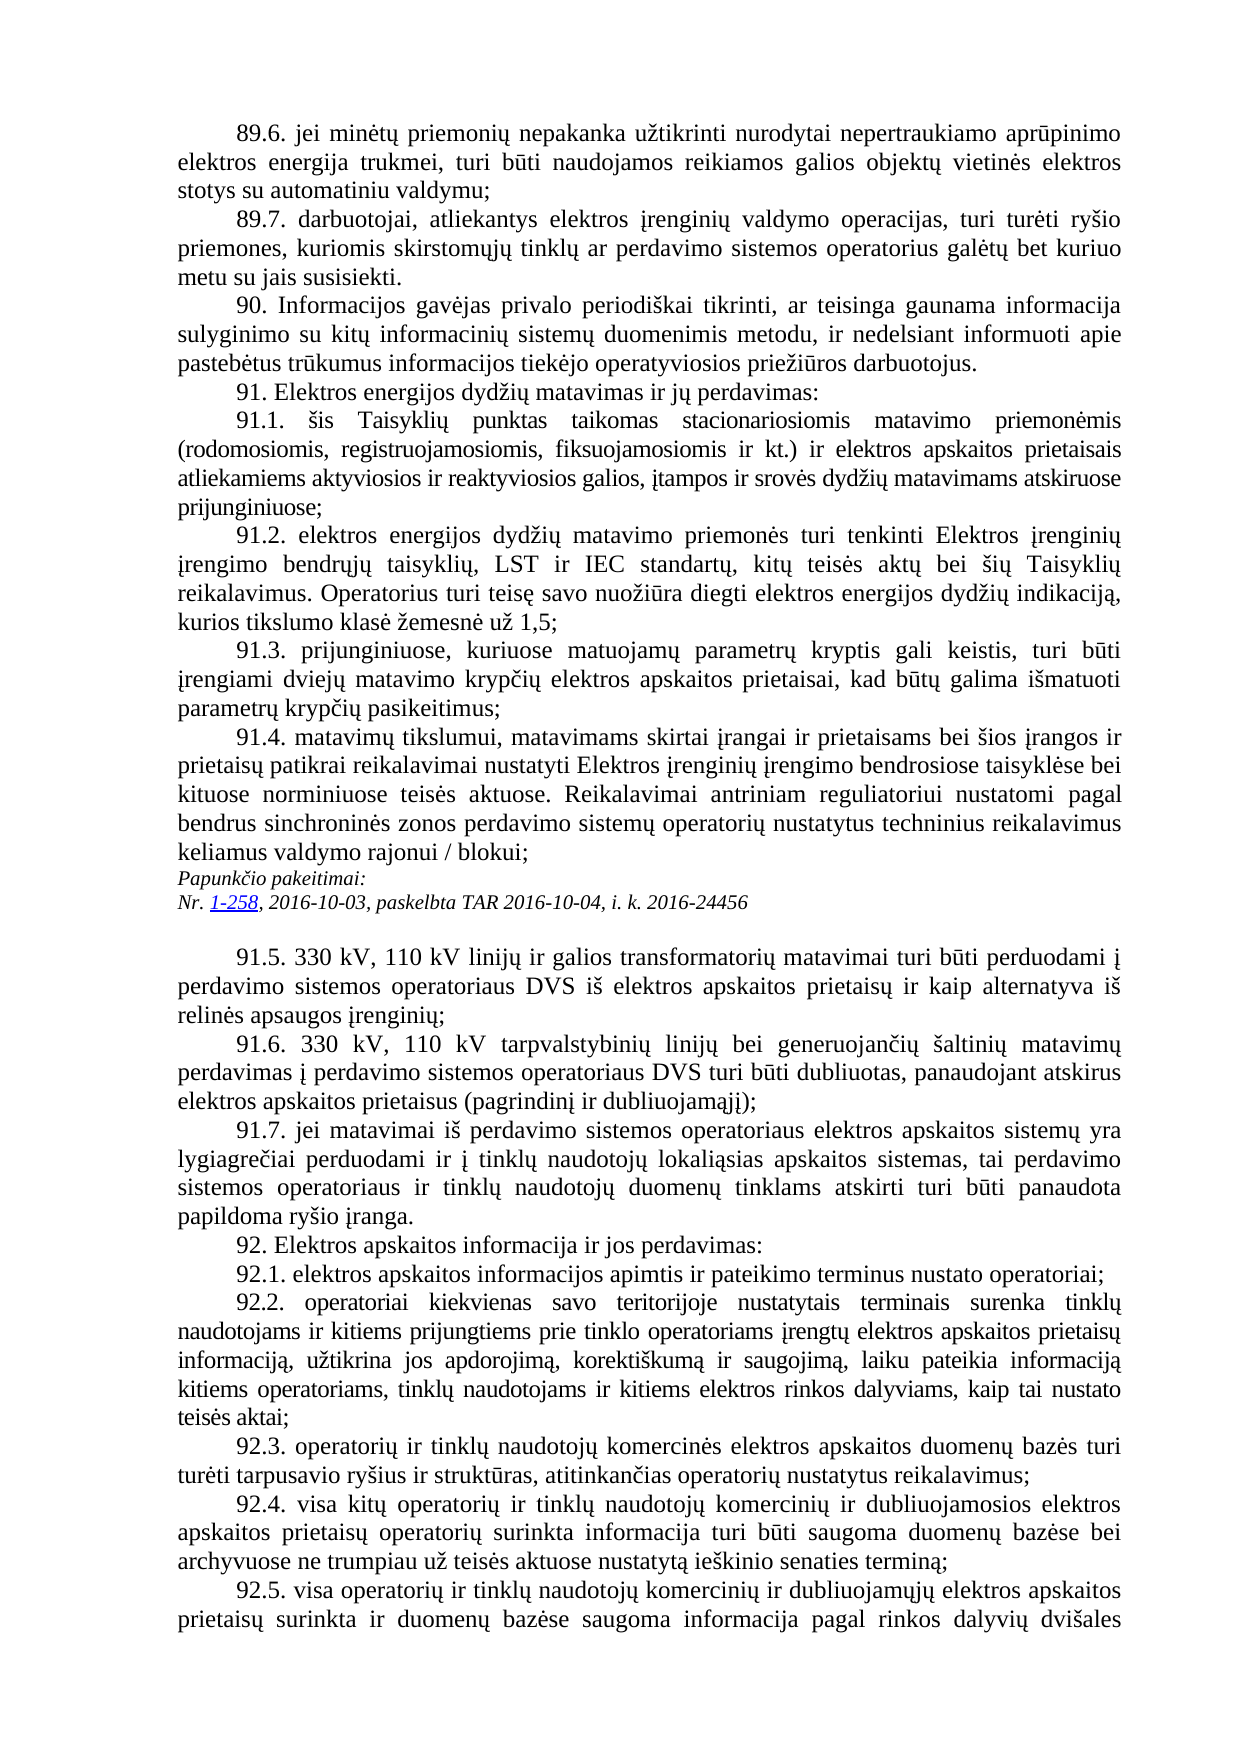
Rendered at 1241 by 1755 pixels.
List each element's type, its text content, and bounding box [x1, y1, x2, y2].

text 91.3. prijunginiuose, kuriuose matuojamų parametrų kryptis gali keistis, turi būti įrengiami dviejų matavimo krypčių elektros apskaitos prietaisai, kad būtų galima išmatuoti parametrų krypčių pasikeitimus; [177, 636, 1122, 722]
text 92.5. visa operatorių ir tinklų naudotojų komercinių ir dubliuojamųjų elektros apskaitos prietaisų surinkta ir duomenų bazėse saugoma informacija pagal rinkos dalyvių dvišales [177, 1575, 1122, 1632]
text 91. Elektros energijos dydžių matavimas ir jų perdavimas: [177, 377, 1122, 406]
text 91.5. 330 kV, 110 kV linijų ir galios transformatorių matavimai turi būti perduodami į perdavimo sistemos operatoriaus DVS iš elektros apskaitos prietaisų ir kaip alternatyva iš relinės apsaugos įrenginių; [177, 942, 1122, 1029]
text 92.4. visa kitų operatorių ir tinklų naudotojų komercinių ir dubliuojamosios elektros apskaitos prietaisų operatorių surinkta informacija turi būti saugoma duomenų bazėse bei archyvuose ne trumpiau už teisės aktuose nustatytą ieškinio senaties terminą; [177, 1489, 1122, 1575]
text 89.7. darbuotojai, atliekantys elektros įrenginių valdymo operacijas, turi turėti ryšio priemones, kuriomis skirstomųjų tinklų ar perdavimo sistemos operatorius galėtų bet kuriuo metu su jais susisiekti. [177, 204, 1122, 291]
text Papunkčio pakeitimai: [177, 866, 1122, 890]
text 92.3. operatorių ir tinklų naudotojų komercinės elektros apskaitos duomenų bazės turi turėti tarpusavio ryšius ir struktūras, atitinkančias operatorių nustatytus reikalavimus; [177, 1431, 1122, 1489]
text 89.6. jei minėtų priemonių nepakanka užtikrinti nurodytai nepertraukiamo aprūpinimo elektros energija trukmei, turi būti naudojamos reikiamos galios objektų vietinės elektros stotys su automatiniu valdymu; [177, 118, 1122, 204]
text 90. Informacijos gavėjas privalo periodiškai tikrinti, ar teisinga gaunama informacija sulyginimo su kitų informacinių sistemų duomenimis metodu, ir nedelsiant informuoti apie pastebėtus trūkumus informacijos tiekėjo operatyviosios priežiūros darbuotojus. [177, 291, 1122, 377]
text 91.7. jei matavimai iš perdavimo sistemos operatoriaus elektros apskaitos sistemų yra lygiagrečiai perduodami ir į tinklų naudotojų lokaliąsias apskaitos sistemas, tai perdavimo sistemos operatoriaus ir tinklų naudotojų duomenų tinklams atskirti turi būti panaudota papildoma ryšio įranga. [177, 1115, 1122, 1230]
text 91.4. matavimų tikslumui, matavimams skirtai įrangai ir prietaisams bei šios įrangos ir prietaisų patikrai reikalavimai nustatyti Elektros įrenginių įrengimo bendrosiose taisyklėse bei kituose norminiuose teisės aktuose. Reikalavimai antriniam reguliatoriui nustatomi pagal bendrus sinchroninės zonos perdavimo sistemų operatorių nustatytus techninius reikalavimus keliamus valdymo rajonui / blokui; [177, 722, 1122, 866]
text 91.1. šis Taisyklių punktas taikomas stacionariosiomis matavimo priemonėmis (rodomosiomis, registruojamosiomis, fiksuojamosiomis ir kt.) ir elektros apskaitos prietaisais atliekamiems aktyviosios ir reaktyviosios galios, įtampos ir srovės dydžių matavimams atskiruose prijunginiuose; [177, 406, 1122, 521]
text 91.6. 330 kV, 110 kV tarpvalstybinių linijų bei generuojančių šaltinių matavimų perdavimas į perdavimo sistemos operatoriaus DVS turi būti dubliuotas, panaudojant atskirus elektros apskaitos prietaisus (pagrindinį ir dubliuojamąjį); [177, 1029, 1122, 1115]
text 92. Elektros apskaitos informacija ir jos perdavimas: [177, 1230, 1122, 1259]
text Nr. 1-258, 2016-10-03, paskelbta TAR 2016-10-04, i. k. 2016-24456 [177, 890, 1122, 914]
text 92.2. operatoriai kiekvienas savo teritorijoje nustatytais terminais surenka tinklų naudotojams ir kitiems prijungtiems prie tinklo operatoriams įrengtų elektros apskaitos prietaisų informaciją, užtikrina jos apdorojimą, korektiškumą ir saugojimą, laiku pateikia informaciją kitiems operatoriams, tinklų naudotojams ir kitiems elektros rinkos dalyviams, kaip tai nustato teisės aktai; [177, 1287, 1122, 1431]
text 92.1. elektros apskaitos informacijos apimtis ir pateikimo terminus nustato operatoriai; [177, 1259, 1122, 1287]
text 91.2. elektros energijos dydžių matavimo priemonės turi tenkinti Elektros įrenginių įrengimo bendrųjų taisyklių, LST ir IEC standartų, kitų teisės aktų bei šių Taisyklių reikalavimus. Operatorius turi teisę savo nuožiūra diegti elektros energijos dydžių indikaciją, kurios tikslumo klasė žemesnė už 1,5; [177, 521, 1122, 636]
